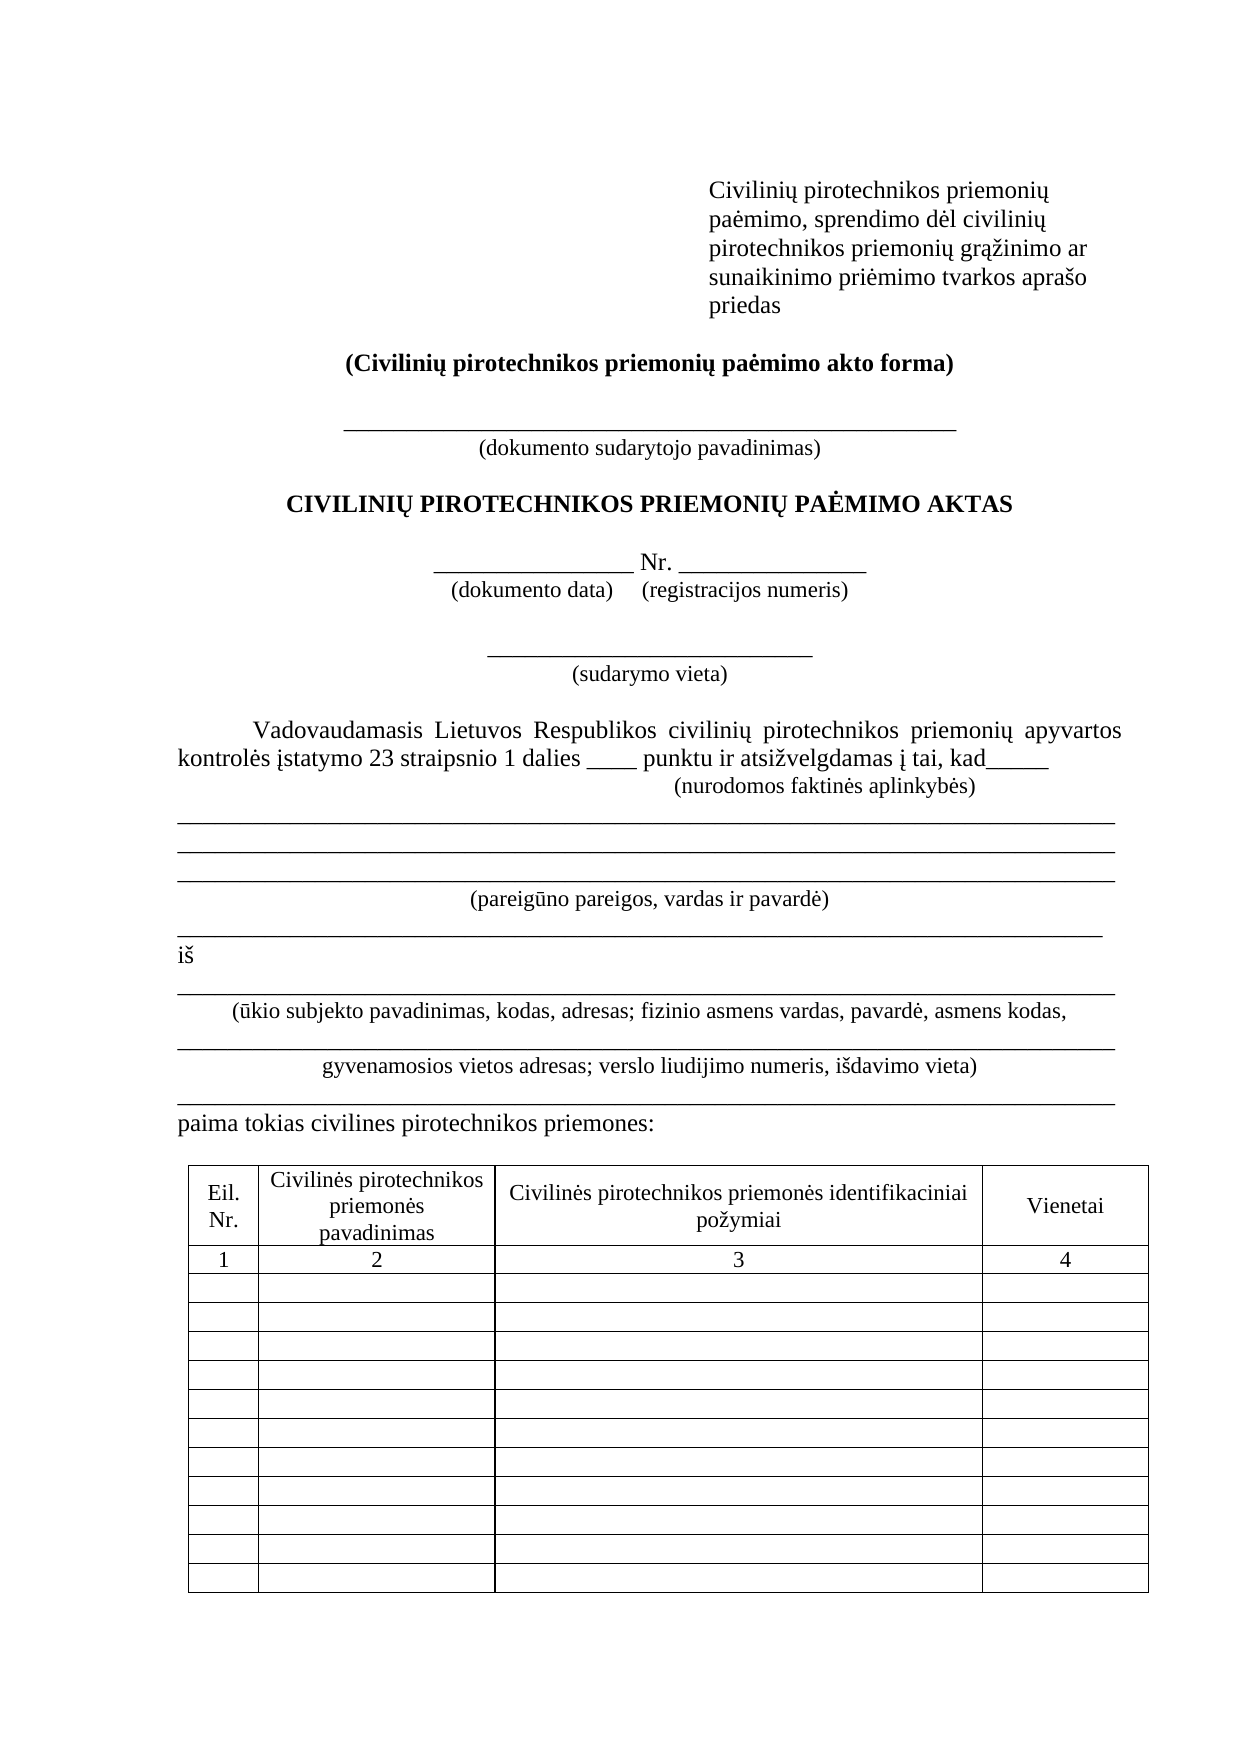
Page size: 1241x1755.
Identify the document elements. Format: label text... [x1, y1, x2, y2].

text CIVILINIŲ PIROTECHNIKOS PRIEMONIŲ PAĖMIMO AKTAS [177, 489, 1122, 518]
text (pareigūno pareigos, vardas ir pavardė) [177, 885, 1122, 911]
text __________________________________________________________________________ iš [177, 911, 1122, 969]
text sunaikinimo priėmimo tvarkos aprašo [177, 262, 1122, 291]
table_header Civilinės pirotechnikos priemonės pavadinimas [259, 1166, 494, 1245]
table_cell [496, 1477, 982, 1505]
text (Civilinių pirotechnikos priemonių paėmimo akto forma) [177, 348, 1122, 377]
table_cell [259, 1506, 494, 1534]
table_cell 1 [189, 1246, 258, 1273]
table_cell 3 [496, 1246, 982, 1273]
table_cell [259, 1477, 494, 1505]
table_header Civilinės pirotechnikos priemonės identifikaciniai požymiai [496, 1166, 982, 1245]
table_cell [983, 1564, 1148, 1592]
table_cell [496, 1303, 982, 1331]
text ___________________________________________________________________________ [177, 1024, 1122, 1052]
text pirotechnikos priemonių grąžinimo ar [177, 233, 1122, 262]
table_cell [496, 1361, 982, 1389]
table_cell [189, 1506, 258, 1534]
text Vadovaudamasis Lietuvos Respublikos civilinių pirotechnikos priemonių apyvartos kontrolės įstatymo 23 straipsnio 1 dalies ____ punktu ir atsižvelgdamas į tai, kad_____ [177, 715, 1122, 772]
table_cell [189, 1448, 258, 1476]
table_cell [259, 1274, 494, 1302]
table_cell [259, 1535, 494, 1563]
text (ūkio subjekto pavadinimas, kodas, adresas; fizinio asmens vardas, pavardė, asmens kodas, [177, 997, 1122, 1024]
table_cell [189, 1419, 258, 1447]
table_cell [189, 1303, 258, 1331]
table_cell [496, 1535, 982, 1563]
table_cell [983, 1332, 1148, 1360]
text paėmimo, sprendimo dėl civilinių [177, 204, 1122, 233]
table_cell [496, 1448, 982, 1476]
table_cell 4 [983, 1246, 1148, 1273]
table_cell [259, 1564, 494, 1592]
table_cell [259, 1303, 494, 1331]
table_cell [496, 1332, 982, 1360]
text Civilinių pirotechnikos priemonių [177, 176, 1122, 204]
table_cell [983, 1361, 1148, 1389]
table_cell [983, 1419, 1148, 1447]
text priedas [177, 291, 1122, 319]
table_header Eil. Nr. [189, 1166, 258, 1245]
table_cell [189, 1477, 258, 1505]
table_cell [983, 1390, 1148, 1418]
text (dokumento sudarytojo pavadinimas) [177, 434, 1122, 461]
table_cell [983, 1274, 1148, 1302]
table_cell [496, 1274, 982, 1302]
text ___________________________________________________________________________ [177, 1079, 1122, 1108]
table_cell [259, 1419, 494, 1447]
table_cell [259, 1448, 494, 1476]
table_cell [983, 1506, 1148, 1534]
table_cell [189, 1274, 258, 1302]
table_cell [983, 1448, 1148, 1476]
table_cell [259, 1332, 494, 1360]
table_cell [189, 1361, 258, 1389]
table_cell [496, 1564, 982, 1592]
table_cell [189, 1564, 258, 1592]
table_header Vienetai [983, 1166, 1148, 1245]
text ___________________________________________________________________________ [177, 969, 1122, 997]
text __________________________ [177, 631, 1122, 659]
table_cell [983, 1535, 1148, 1563]
table_cell [496, 1419, 982, 1447]
text (dokumento data) (registracijos numeris) [177, 576, 1122, 602]
table_cell [496, 1390, 982, 1418]
text _________________________________________________ [177, 406, 1122, 434]
text (nurodomos faktinės aplinkybės) [527, 772, 1122, 798]
text ___________________________________________________________________________ [177, 856, 1122, 885]
text ________________ Nr. _______________ [177, 547, 1122, 576]
table_cell [189, 1535, 258, 1563]
table_cell 2 [259, 1246, 494, 1273]
text paima tokias civilines pirotechnikos priemones: [177, 1108, 1122, 1136]
text ___________________________________________________________________________ [177, 798, 1122, 827]
text gyvenamosios vietos adresas; verslo liudijimo numeris, išdavimo vieta) [177, 1052, 1122, 1079]
table_cell [496, 1506, 982, 1534]
table_cell [189, 1332, 258, 1360]
table_cell [259, 1390, 494, 1418]
table_cell [983, 1477, 1148, 1505]
table_cell [259, 1361, 494, 1389]
table_cell [983, 1303, 1148, 1331]
table_cell [189, 1390, 258, 1418]
text ___________________________________________________________________________ [177, 827, 1122, 856]
text (sudarymo vieta) [177, 659, 1122, 686]
